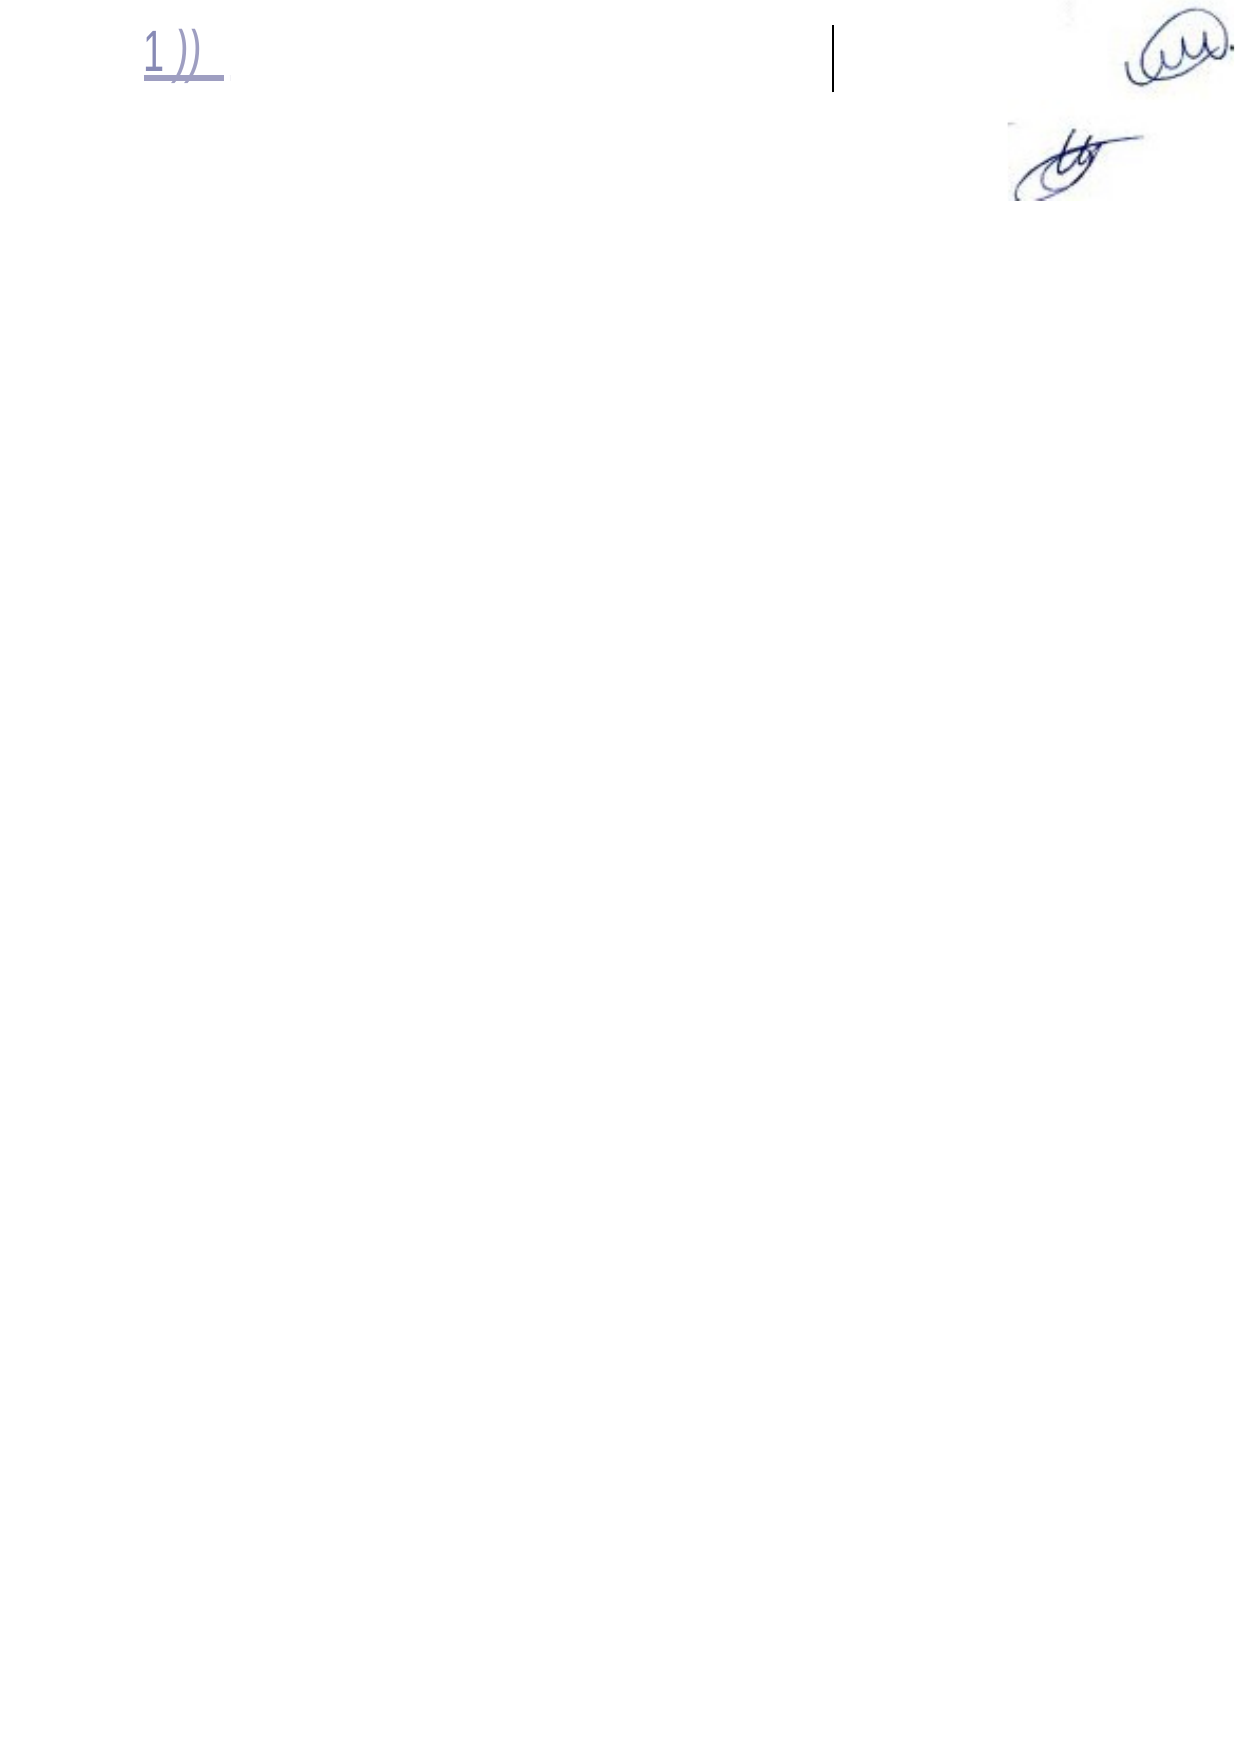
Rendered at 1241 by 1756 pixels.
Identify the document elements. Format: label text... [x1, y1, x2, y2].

text 1 ))_ [144, 17, 706, 84]
